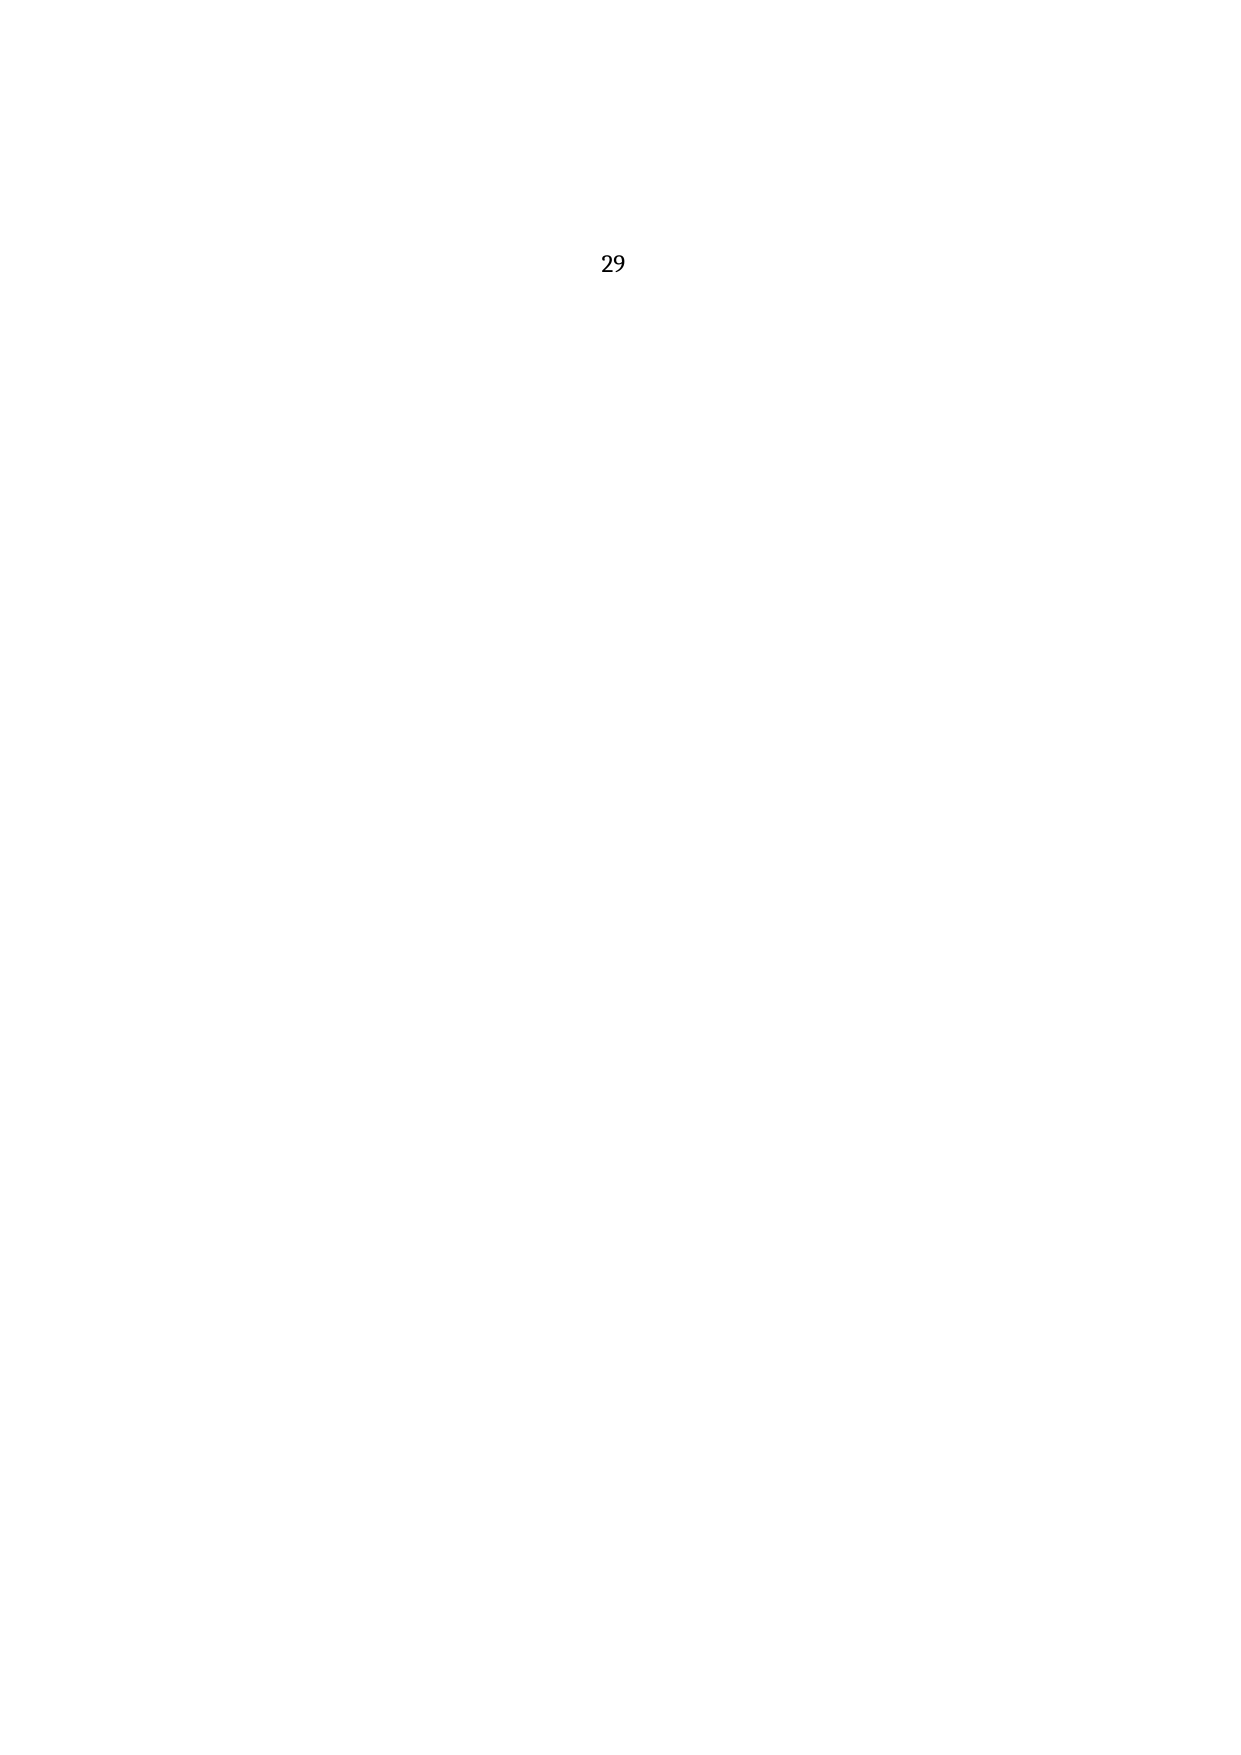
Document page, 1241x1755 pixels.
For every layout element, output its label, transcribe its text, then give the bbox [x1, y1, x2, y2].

subtitle 29 [144, 250, 1083, 279]
